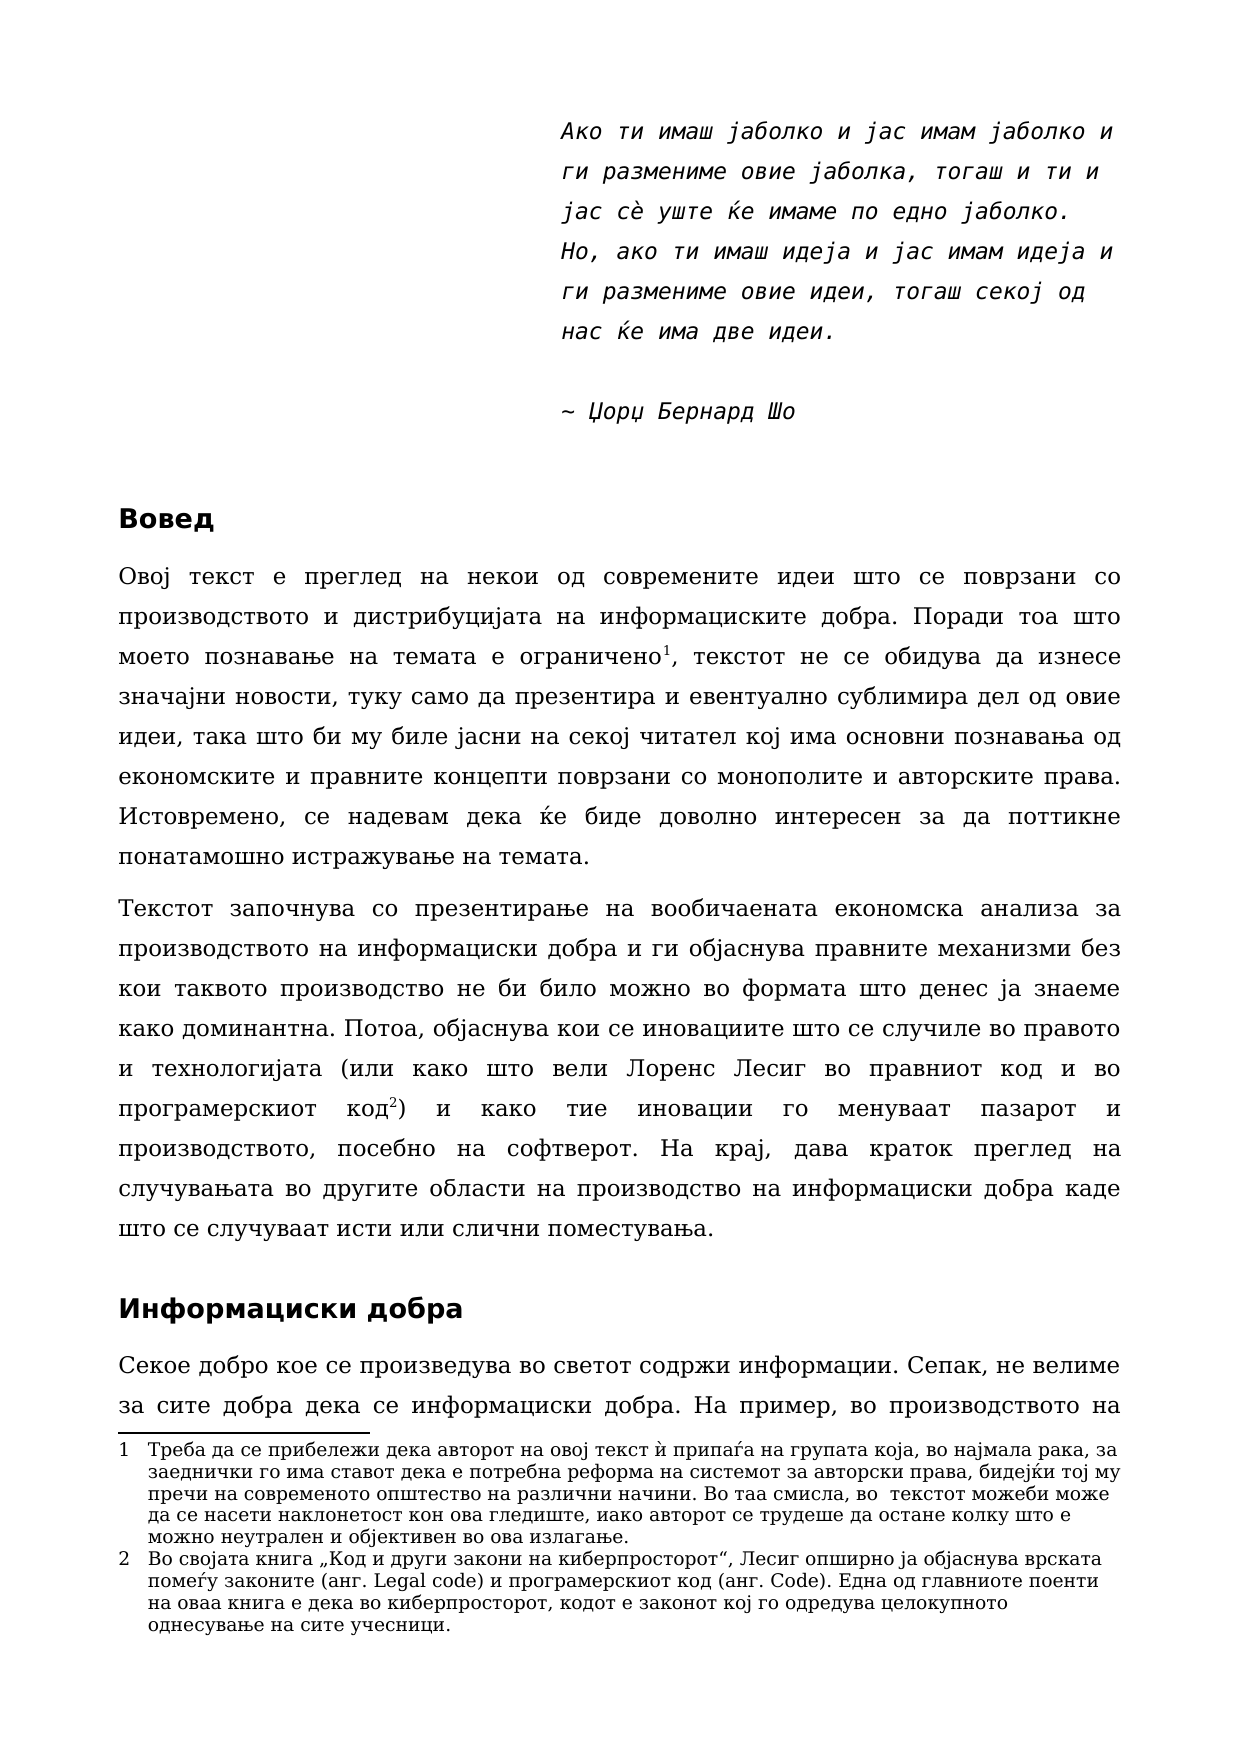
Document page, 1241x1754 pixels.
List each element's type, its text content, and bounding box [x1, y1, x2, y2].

text Текстот започнува со презентирање на вообичаената економска анализа за производството на информациски добра и ги објаснува правните механизми без кои таквото производство не би било можно во формата што денес ја знаеме како доминантна. Потоа, објаснува кои се иновациите што се случиле во правото и технологијата (или како што вели Лоренс Лесиг во правниот код и во програмерскиот код) и како тие иновации го менуваат пазарот и производството, посебно на софтверот. На крај, дава краток преглед на случувањата во другите области на производство на информациски добра каде што се случуваат исти или слични поместувања. [118, 895, 1122, 1242]
subtitle Информациски добра [118, 1293, 1122, 1324]
text Ако ти имаш јаболко и јас имам јаболко и ги размениме овие јаболка, тогаш и ти и јас сѐ уште ќе имаме по едно јаболко. Но, ако ти имаш идеја и јас имам идеја и ги размениме овие идеи, тогаш секој од нас ќе има две идеи. [561, 118, 1122, 345]
text Секое добро кое се произведува во светот содржи информации. Сепак, не велиме за сите добра дека се информациски добра. На пример, во производството на [118, 1353, 1122, 1419]
subtitle Вовед [118, 503, 1122, 535]
text Во својата книга „Код и други закони на киберпросторот“, Лесиг опширно ја објаснува врската помеѓу законите (анг. Legal code) и програмерскиот код (анг. Code). Една од главниоте поенти на оваа книга е дека во киберпросторот, кодот е законот кој го одредува целокупното однесување на сите учесници. [118, 1548, 1122, 1636]
text Треба да се прибележи дека авторот на овој текст ѝ припаѓа на групата која, во најмала рака, за заеднички го има ставот дека е потребна реформа на системот за авторски права, бидејќи тој му пречи на современото општество на различни начини. Во таа смисла, во текстот можеби може да се насети наклонетост кон ова гледиште, иако авторот се трудеше да остане колку што е можно неутрален и објективен во ова излагање. [118, 1439, 1122, 1548]
text Овој текст е преглед на некои од современите идеи што се поврзани со производството и дистрибуцијата на информациските добра. Поради тоа што моето познавање на темата е ограничено, текстот не се обидува да изнесе значајни новости, туку само да презентира и евентуално сублимира дел од овие идеи, така што би му биле јасни на секој читател кој има основни познавања од економските и правните концепти поврзани со монополите и авторските права. Истовремено, се надевам дека ќе биде доволно интересен за да поттикне понатамошно истражување на темата. [118, 563, 1122, 869]
text ~ Џорџ Бернард Шо [561, 398, 1122, 425]
